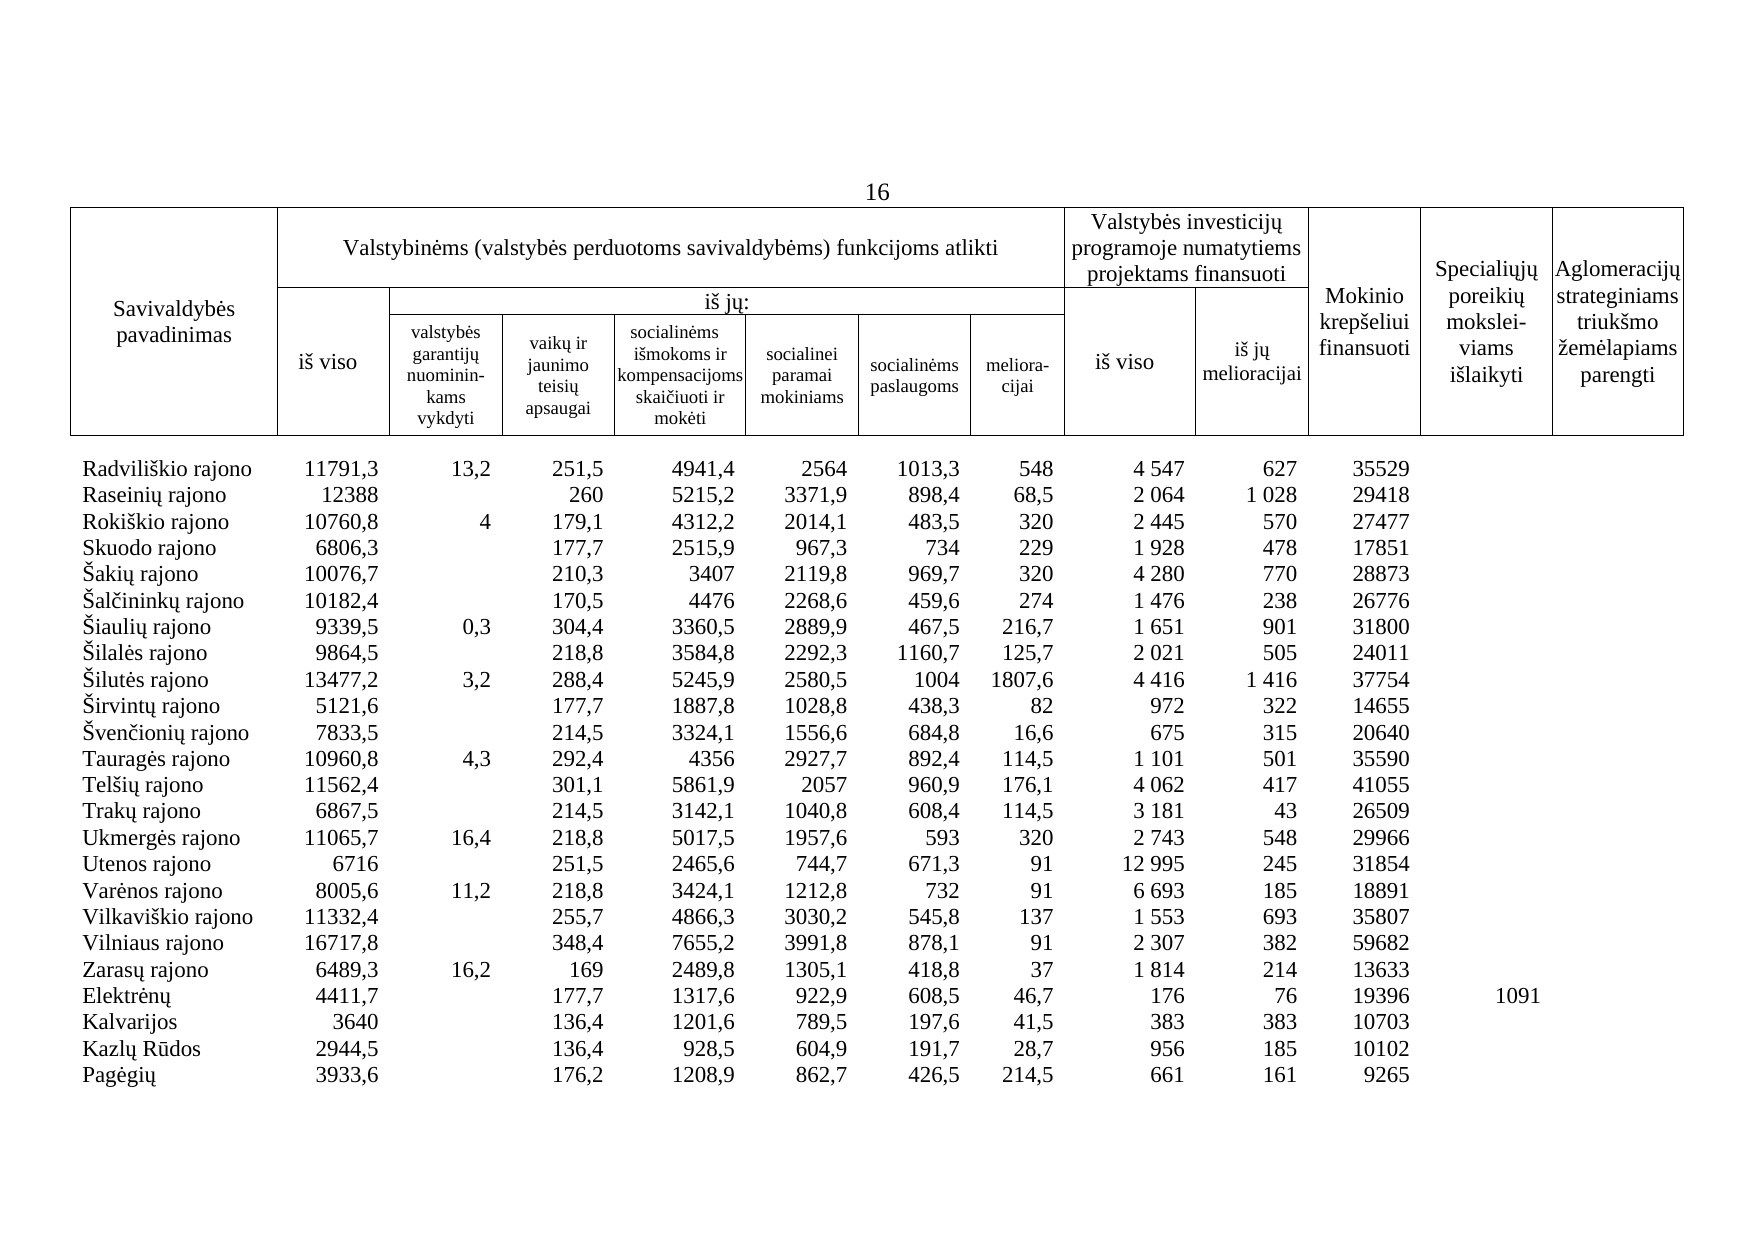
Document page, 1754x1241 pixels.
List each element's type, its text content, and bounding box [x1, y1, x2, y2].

table_cell 7833,5 [277, 719, 389, 745]
table_cell [1552, 798, 1683, 824]
table_cell Raseinių rajono [71, 481, 277, 508]
table_cell [1552, 1035, 1683, 1061]
table_cell 4312,2 [615, 508, 746, 534]
table_cell 383 [1196, 1009, 1308, 1035]
table_cell 170,5 [502, 587, 614, 613]
table_cell 20640 [1308, 719, 1421, 745]
table_cell [390, 587, 502, 613]
table_cell [1552, 436, 1683, 455]
table_cell 1 651 [1065, 613, 1196, 639]
table_cell 1028,8 [746, 692, 858, 718]
table_cell [71, 436, 277, 455]
table_cell 91 [971, 877, 1064, 903]
table_cell 292,4 [502, 745, 614, 771]
table_cell 43 [1196, 798, 1308, 824]
table_cell 26509 [1308, 798, 1421, 824]
table_cell 11791,3 [277, 455, 389, 481]
table_cell [390, 850, 502, 877]
table_cell 4411,7 [277, 982, 389, 1008]
table_cell 14655 [1308, 692, 1421, 718]
table_cell [1421, 640, 1552, 666]
table_cell 501 [1196, 745, 1308, 771]
table_cell 37 [971, 956, 1064, 982]
table_cell 7655,2 [615, 929, 746, 956]
table_cell 892,4 [858, 745, 971, 771]
table_cell 1556,6 [746, 719, 858, 745]
table_cell Elektrėnų [71, 982, 277, 1008]
table_cell 304,4 [502, 613, 614, 639]
table_cell 2 307 [1065, 929, 1196, 956]
table_cell [390, 1061, 502, 1087]
table_cell 2889,9 [746, 613, 858, 639]
table_cell 901 [1196, 613, 1308, 639]
table_cell 125,7 [971, 640, 1064, 666]
table_cell 2 445 [1065, 508, 1196, 534]
table_cell 245 [1196, 850, 1308, 877]
table_cell [1421, 956, 1552, 982]
table_cell iš viso [278, 288, 389, 435]
table_cell Utenos rajono [71, 850, 277, 877]
table_cell [1421, 745, 1552, 771]
table_cell 16,6 [971, 719, 1064, 745]
table_cell 177,7 [502, 982, 614, 1008]
table_cell 548 [1196, 824, 1308, 850]
table_cell [1552, 771, 1683, 798]
table_cell [1421, 436, 1552, 455]
table_cell [390, 1035, 502, 1061]
table_cell 10182,4 [277, 587, 389, 613]
table_cell [1552, 745, 1683, 771]
table_cell 1 814 [1065, 956, 1196, 982]
table_cell [1421, 455, 1552, 481]
table_cell [1552, 719, 1683, 745]
table_cell [390, 560, 502, 587]
table_cell [1552, 692, 1683, 718]
table_cell [1552, 481, 1683, 508]
table_cell 35590 [1308, 745, 1421, 771]
table_cell [1552, 929, 1683, 956]
table_cell 3371,9 [746, 481, 858, 508]
table_cell [1552, 877, 1683, 903]
table_cell [1552, 587, 1683, 613]
table_cell 37754 [1308, 666, 1421, 692]
table_cell 671,3 [858, 850, 971, 877]
table_cell 1208,9 [615, 1061, 746, 1087]
table_cell 18891 [1308, 877, 1421, 903]
table_cell 862,7 [746, 1061, 858, 1087]
table_cell 169 [502, 956, 614, 982]
table_cell 91 [971, 929, 1064, 956]
table_cell 969,7 [858, 560, 971, 587]
table_cell 31854 [1308, 850, 1421, 877]
table_cell 922,9 [746, 982, 858, 1008]
table_cell [1552, 508, 1683, 534]
table_cell 82 [971, 692, 1064, 718]
table_cell 505 [1196, 640, 1308, 666]
table_cell 5017,5 [615, 824, 746, 850]
table_cell 1 028 [1196, 481, 1308, 508]
table_cell [1421, 560, 1552, 587]
table_cell 1160,7 [858, 640, 971, 666]
table_cell [390, 798, 502, 824]
table_cell 177,7 [502, 692, 614, 718]
table_cell 29418 [1308, 481, 1421, 508]
table_cell 3991,8 [746, 929, 858, 956]
table_cell 10102 [1308, 1035, 1421, 1061]
table_cell 12388 [277, 481, 389, 508]
table_cell 426,5 [858, 1061, 971, 1087]
table_cell 1305,1 [746, 956, 858, 982]
table_cell [277, 436, 389, 455]
table_cell 3584,8 [615, 640, 746, 666]
table_cell [1552, 956, 1683, 982]
table_cell 4 062 [1065, 771, 1196, 798]
table_cell 0,3 [390, 613, 502, 639]
table_cell Pagėgių [71, 1061, 277, 1087]
table_cell [1421, 1035, 1552, 1061]
table_cell [1421, 771, 1552, 798]
table_cell 483,5 [858, 508, 971, 534]
table_cell 732 [858, 877, 971, 903]
table_cell 972 [1065, 692, 1196, 718]
table_cell 2944,5 [277, 1035, 389, 1061]
table_cell Telšių rajono [71, 771, 277, 798]
table_cell 28873 [1308, 560, 1421, 587]
table_cell 320 [971, 824, 1064, 850]
table_cell 5121,6 [277, 692, 389, 718]
table_cell 418,8 [858, 956, 971, 982]
table_cell Šiaulių rajono [71, 613, 277, 639]
table_cell [1421, 719, 1552, 745]
table_cell 4 [390, 508, 502, 534]
table_cell Švenčionių rajono [71, 719, 277, 745]
table_cell [1421, 1009, 1552, 1035]
table_cell 1013,3 [858, 455, 971, 481]
table_cell 4866,3 [615, 903, 746, 929]
table_cell 693 [1196, 903, 1308, 929]
table_cell 960,9 [858, 771, 971, 798]
table_cell 16,4 [390, 824, 502, 850]
table_cell [1552, 850, 1683, 877]
table_cell 176,2 [502, 1061, 614, 1087]
table_cell 478 [1196, 534, 1308, 560]
table_cell 4 416 [1065, 666, 1196, 692]
table_cell 467,5 [858, 613, 971, 639]
table_cell 9339,5 [277, 613, 389, 639]
table_cell 1 476 [1065, 587, 1196, 613]
table_cell 218,8 [502, 640, 614, 666]
table_cell Šalčininkų rajono [71, 587, 277, 613]
table_cell valstybės garantijų nuominin-kams vykdyti [390, 315, 502, 435]
table_cell [1421, 534, 1552, 560]
table_cell 210,3 [502, 560, 614, 587]
table_cell 229 [971, 534, 1064, 560]
table_cell [390, 692, 502, 718]
table_cell 10960,8 [277, 745, 389, 771]
table_cell 91 [971, 850, 1064, 877]
table_cell [390, 719, 502, 745]
table_header Valstybinėms (valstybės perduotoms savivaldybėms) funkcijoms atlikti [278, 208, 1064, 287]
table_cell Radviliškio rajono [71, 455, 277, 481]
table_cell 956 [1065, 1035, 1196, 1061]
table_cell 41,5 [971, 1009, 1064, 1035]
table_cell Rokiškio rajono [71, 508, 277, 534]
table_cell 1040,8 [746, 798, 858, 824]
table_cell 3324,1 [615, 719, 746, 745]
table_cell 177,7 [502, 534, 614, 560]
table_cell 9265 [1308, 1061, 1421, 1087]
table_cell 2 064 [1065, 481, 1196, 508]
table_cell 274 [971, 587, 1064, 613]
table_cell 260 [502, 481, 614, 508]
table_cell [390, 929, 502, 956]
table_cell 214,5 [502, 719, 614, 745]
table_cell [1421, 613, 1552, 639]
table_cell 2580,5 [746, 666, 858, 692]
table_cell 16,2 [390, 956, 502, 982]
table_cell 5215,2 [615, 481, 746, 508]
table_cell 2564 [746, 455, 858, 481]
table_cell 216,7 [971, 613, 1064, 639]
table_cell 3030,2 [746, 903, 858, 929]
table_cell 1957,6 [746, 824, 858, 850]
table_cell iš viso [1065, 288, 1195, 435]
table_cell 12 995 [1065, 850, 1196, 877]
table_cell 3142,1 [615, 798, 746, 824]
table_cell 1887,8 [615, 692, 746, 718]
table_cell 3 181 [1065, 798, 1196, 824]
table_cell 3424,1 [615, 877, 746, 903]
table_cell 1317,6 [615, 982, 746, 1008]
table_cell [1421, 666, 1552, 692]
table_cell [390, 982, 502, 1008]
table_cell 383 [1065, 1009, 1196, 1035]
table_cell [1421, 1061, 1552, 1087]
table_cell Tauragės rajono [71, 745, 277, 771]
table_cell 27477 [1308, 508, 1421, 534]
table_cell Skuodo rajono [71, 534, 277, 560]
table_cell [1552, 903, 1683, 929]
table_cell 684,8 [858, 719, 971, 745]
table_cell iš jų: [390, 288, 1064, 314]
table_cell [1421, 587, 1552, 613]
table_cell 13477,2 [277, 666, 389, 692]
table_cell 13,2 [390, 455, 502, 481]
table_cell 570 [1196, 508, 1308, 534]
table_cell 3933,6 [277, 1061, 389, 1087]
table_cell 459,6 [858, 587, 971, 613]
table_cell 675 [1065, 719, 1196, 745]
table_cell 320 [971, 508, 1064, 534]
table_cell 2 021 [1065, 640, 1196, 666]
table_cell 4356 [615, 745, 746, 771]
table_cell 734 [858, 534, 971, 560]
table_cell 136,4 [502, 1009, 614, 1035]
table_cell 10076,7 [277, 560, 389, 587]
table_cell Vilkaviškio rajono [71, 903, 277, 929]
table_cell [1421, 692, 1552, 718]
table_cell 608,5 [858, 982, 971, 1008]
table_cell 161 [1196, 1061, 1308, 1087]
table_cell 176,1 [971, 771, 1064, 798]
table_cell [390, 534, 502, 560]
table_cell [1196, 436, 1308, 455]
table_cell [1421, 877, 1552, 903]
table_cell Šakių rajono [71, 560, 277, 587]
table_cell Trakų rajono [71, 798, 277, 824]
table_cell 2 743 [1065, 824, 1196, 850]
table_cell [1421, 508, 1552, 534]
table_cell 2014,1 [746, 508, 858, 534]
table_cell 1212,8 [746, 877, 858, 903]
table_cell 114,5 [971, 745, 1064, 771]
table_cell [1552, 534, 1683, 560]
table_cell 10703 [1308, 1009, 1421, 1035]
table_cell 5245,9 [615, 666, 746, 692]
table_header Savivaldybės pavadinimas [71, 208, 277, 435]
table_cell [390, 771, 502, 798]
table_cell 41055 [1308, 771, 1421, 798]
table_cell 24011 [1308, 640, 1421, 666]
table_cell 17851 [1308, 534, 1421, 560]
table_cell [1552, 666, 1683, 692]
table_cell [1421, 929, 1552, 956]
table_cell meliora-cijai [971, 315, 1064, 435]
table_cell 46,7 [971, 982, 1064, 1008]
table_cell 1201,6 [615, 1009, 746, 1035]
table_cell 1 553 [1065, 903, 1196, 929]
table_cell 3360,5 [615, 613, 746, 639]
table_cell 608,4 [858, 798, 971, 824]
table_cell Šilalės rajono [71, 640, 277, 666]
table_cell 3407 [615, 560, 746, 587]
table_cell 238 [1196, 587, 1308, 613]
table_cell 320 [971, 560, 1064, 587]
table_cell 789,5 [746, 1009, 858, 1035]
table_cell 4941,4 [615, 455, 746, 481]
table_cell [1552, 640, 1683, 666]
table_cell [1308, 436, 1421, 455]
table_cell 2119,8 [746, 560, 858, 587]
table_cell [1552, 613, 1683, 639]
table_cell [1421, 850, 1552, 877]
table_cell 114,5 [971, 798, 1064, 824]
table_cell 26776 [1308, 587, 1421, 613]
table_cell 6489,3 [277, 956, 389, 982]
table_cell Vilniaus rajono [71, 929, 277, 956]
table_cell 744,7 [746, 850, 858, 877]
table_cell 1 101 [1065, 745, 1196, 771]
table_cell [1421, 798, 1552, 824]
table_cell [1552, 1009, 1683, 1035]
table_cell 9864,5 [277, 640, 389, 666]
table_cell 6 693 [1065, 877, 1196, 903]
table_cell Širvintų rajono [71, 692, 277, 718]
table_cell 1004 [858, 666, 971, 692]
table_cell 417 [1196, 771, 1308, 798]
table_cell 185 [1196, 1035, 1308, 1061]
table_cell 251,5 [502, 850, 614, 877]
table_cell Varėnos rajono [71, 877, 277, 903]
table_cell 2292,3 [746, 640, 858, 666]
table_cell Šilutės rajono [71, 666, 277, 692]
table_cell 382 [1196, 929, 1308, 956]
table_cell 928,5 [615, 1035, 746, 1061]
table_cell Kalvarijos [71, 1009, 277, 1035]
table_cell 878,1 [858, 929, 971, 956]
table_cell 1 928 [1065, 534, 1196, 560]
table_cell 770 [1196, 560, 1308, 587]
table_cell Kazlų Rūdos [71, 1035, 277, 1061]
table_cell 68,5 [971, 481, 1064, 508]
table_cell 6806,3 [277, 534, 389, 560]
table_cell [390, 481, 502, 508]
table_cell 1 416 [1196, 666, 1308, 692]
table_cell 137 [971, 903, 1064, 929]
table_cell 2268,6 [746, 587, 858, 613]
table_cell socialinėms paslaugoms [859, 315, 970, 435]
table_cell vaikų ir jaunimo teisių apsaugai [503, 315, 614, 435]
table_cell 315 [1196, 719, 1308, 745]
table_cell 604,9 [746, 1035, 858, 1061]
table_cell 3,2 [390, 666, 502, 692]
table_cell 301,1 [502, 771, 614, 798]
table_cell 214,5 [971, 1061, 1064, 1087]
table_cell 218,8 [502, 824, 614, 850]
table_cell [390, 1009, 502, 1035]
table_cell 967,3 [746, 534, 858, 560]
table_cell 322 [1196, 692, 1308, 718]
table_cell [390, 903, 502, 929]
table_cell 6867,5 [277, 798, 389, 824]
table_cell 2057 [746, 771, 858, 798]
table_cell 59682 [1308, 929, 1421, 956]
table_header Specialiųjų poreikių mokslei-viams išlaikyti [1421, 208, 1552, 435]
table_cell 176 [1065, 982, 1196, 1008]
table_cell 4,3 [390, 745, 502, 771]
table_header Aglomeracijų strateginiams triukšmo žemėlapiams parengti [1553, 208, 1683, 435]
table_cell [1421, 481, 1552, 508]
table_cell 13633 [1308, 956, 1421, 982]
table_header Valstybės investicijų programoje numatytiems projektams finansuoti [1065, 208, 1308, 287]
table_cell 8005,6 [277, 877, 389, 903]
table_cell [1552, 982, 1683, 1008]
table_cell 11065,7 [277, 824, 389, 850]
table_cell 2927,7 [746, 745, 858, 771]
table_cell 31800 [1308, 613, 1421, 639]
table_cell 28,7 [971, 1035, 1064, 1061]
table_cell [1552, 455, 1683, 481]
table_cell 661 [1065, 1061, 1196, 1087]
table_cell 251,5 [502, 455, 614, 481]
table_cell [1552, 560, 1683, 587]
table_cell 11,2 [390, 877, 502, 903]
table_cell 4476 [615, 587, 746, 613]
table_cell 16717,8 [277, 929, 389, 956]
table_cell [1421, 903, 1552, 929]
table_cell 2465,6 [615, 850, 746, 877]
table_cell 197,6 [858, 1009, 971, 1035]
table_cell 593 [858, 824, 971, 850]
table_cell 2489,8 [615, 956, 746, 982]
table_cell 76 [1196, 982, 1308, 1008]
table_cell 6716 [277, 850, 389, 877]
table_cell 11562,4 [277, 771, 389, 798]
table_cell 218,8 [502, 877, 614, 903]
table_cell [390, 640, 502, 666]
table_cell 214,5 [502, 798, 614, 824]
table_cell 10760,8 [277, 508, 389, 534]
table_cell 1807,6 [971, 666, 1064, 692]
table_cell 898,4 [858, 481, 971, 508]
table_cell 136,4 [502, 1035, 614, 1061]
table_cell 35529 [1308, 455, 1421, 481]
table_header Mokinio krepšeliui finansuoti [1309, 208, 1420, 435]
table_cell socialinei paramai mokiniams [746, 315, 858, 435]
table_cell 5861,9 [615, 771, 746, 798]
table_cell 4 280 [1065, 560, 1196, 587]
table_cell [1552, 1061, 1683, 1087]
table_cell 548 [971, 455, 1064, 481]
table_cell 29966 [1308, 824, 1421, 850]
table_cell socialinėms išmokoms ir kompensacijomsskaičiuoti ir mokėti [615, 315, 745, 435]
table_cell 627 [1196, 455, 1308, 481]
table_cell Ukmergės rajono [71, 824, 277, 850]
table_cell 185 [1196, 877, 1308, 903]
table_cell 4 547 [1065, 455, 1196, 481]
table_cell 288,4 [502, 666, 614, 692]
table_cell Zarasų rajono [71, 956, 277, 982]
table_cell 19396 [1308, 982, 1421, 1008]
table_cell 191,7 [858, 1035, 971, 1061]
table_cell [1552, 824, 1683, 850]
table_cell 1091 [1421, 982, 1552, 1008]
table_cell 438,3 [858, 692, 971, 718]
table_cell 35807 [1308, 903, 1421, 929]
table_cell 2515,9 [615, 534, 746, 560]
table_cell 179,1 [502, 508, 614, 534]
table_cell 255,7 [502, 903, 614, 929]
table_cell 11332,4 [277, 903, 389, 929]
table_cell 3640 [277, 1009, 389, 1035]
table_cell 214 [1196, 956, 1308, 982]
table_cell iš jų melioracijai [1196, 288, 1308, 435]
table_cell 348,4 [502, 929, 614, 956]
table_cell [1421, 824, 1552, 850]
table_cell [390, 436, 1196, 455]
table_cell 545,8 [858, 903, 971, 929]
